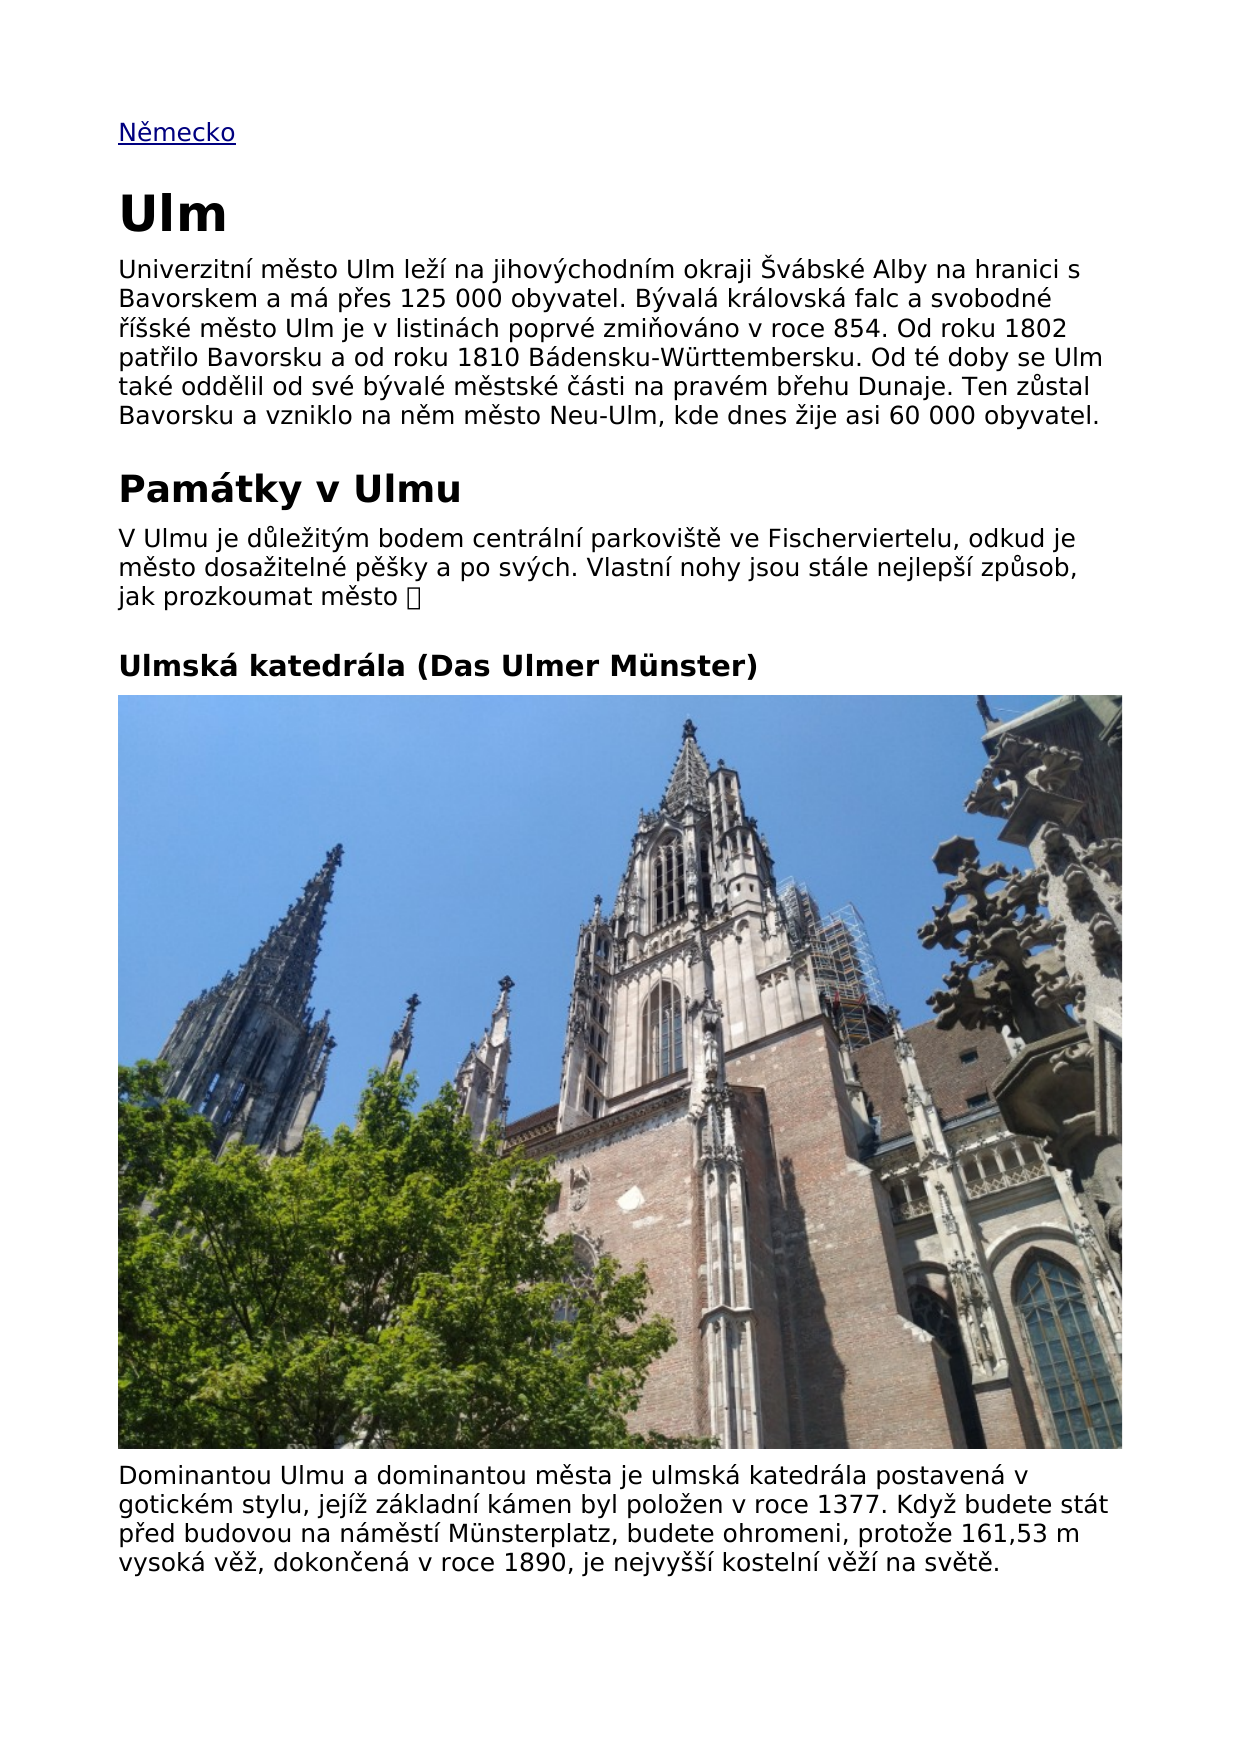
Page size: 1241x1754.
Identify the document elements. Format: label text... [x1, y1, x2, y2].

subtitle Památky v Ulmu [118, 468, 1122, 512]
picture [118, 695, 1123, 1449]
text V Ulmu je důležitým bodem centrální parkoviště ve Fischerviertelu, odkud je město dosažitelné pěšky a po svých. Vlastní nohy jsou stále nejlepší způsob, jak prozkoumat město 🙂 [118, 524, 1122, 612]
text Německo [118, 118, 1122, 147]
text Univerzitní město Ulm leží na jihovýchodním okraji Švábské Alby na hranici s Bavorskem a má přes 125 000 obyvatel. Bývalá královská falc a svobodné říšské město Ulm je v listinách poprvé zmiňováno v roce 854. Od roku 1802 patřilo Bavorsku a od roku 1810 Bádensku-Württembersku. Od té doby se Ulm také oddělil od své bývalé městské části na pravém břehu Dunaje. Ten zůstal Bavorsku a vzniklo na něm město Neu-Ulm, kde dnes žije asi 60 000 obyvatel. [118, 256, 1122, 431]
text Dominantou Ulmu a dominantou města je ulmská katedrála postavená v gotickém stylu, jejíž základní kámen byl položen v roce 1377. Když budete stát před budovou na náměstí Münsterplatz, budete ohromeni, protože 161,53 m vysoká věž, dokončená v roce 1890, je nejvyšší kostelní věží na světě. [118, 1461, 1122, 1578]
subtitle Ulm [118, 185, 1122, 243]
subtitle Ulmská katedrála (Das Ulmer Münster) [118, 649, 1122, 683]
